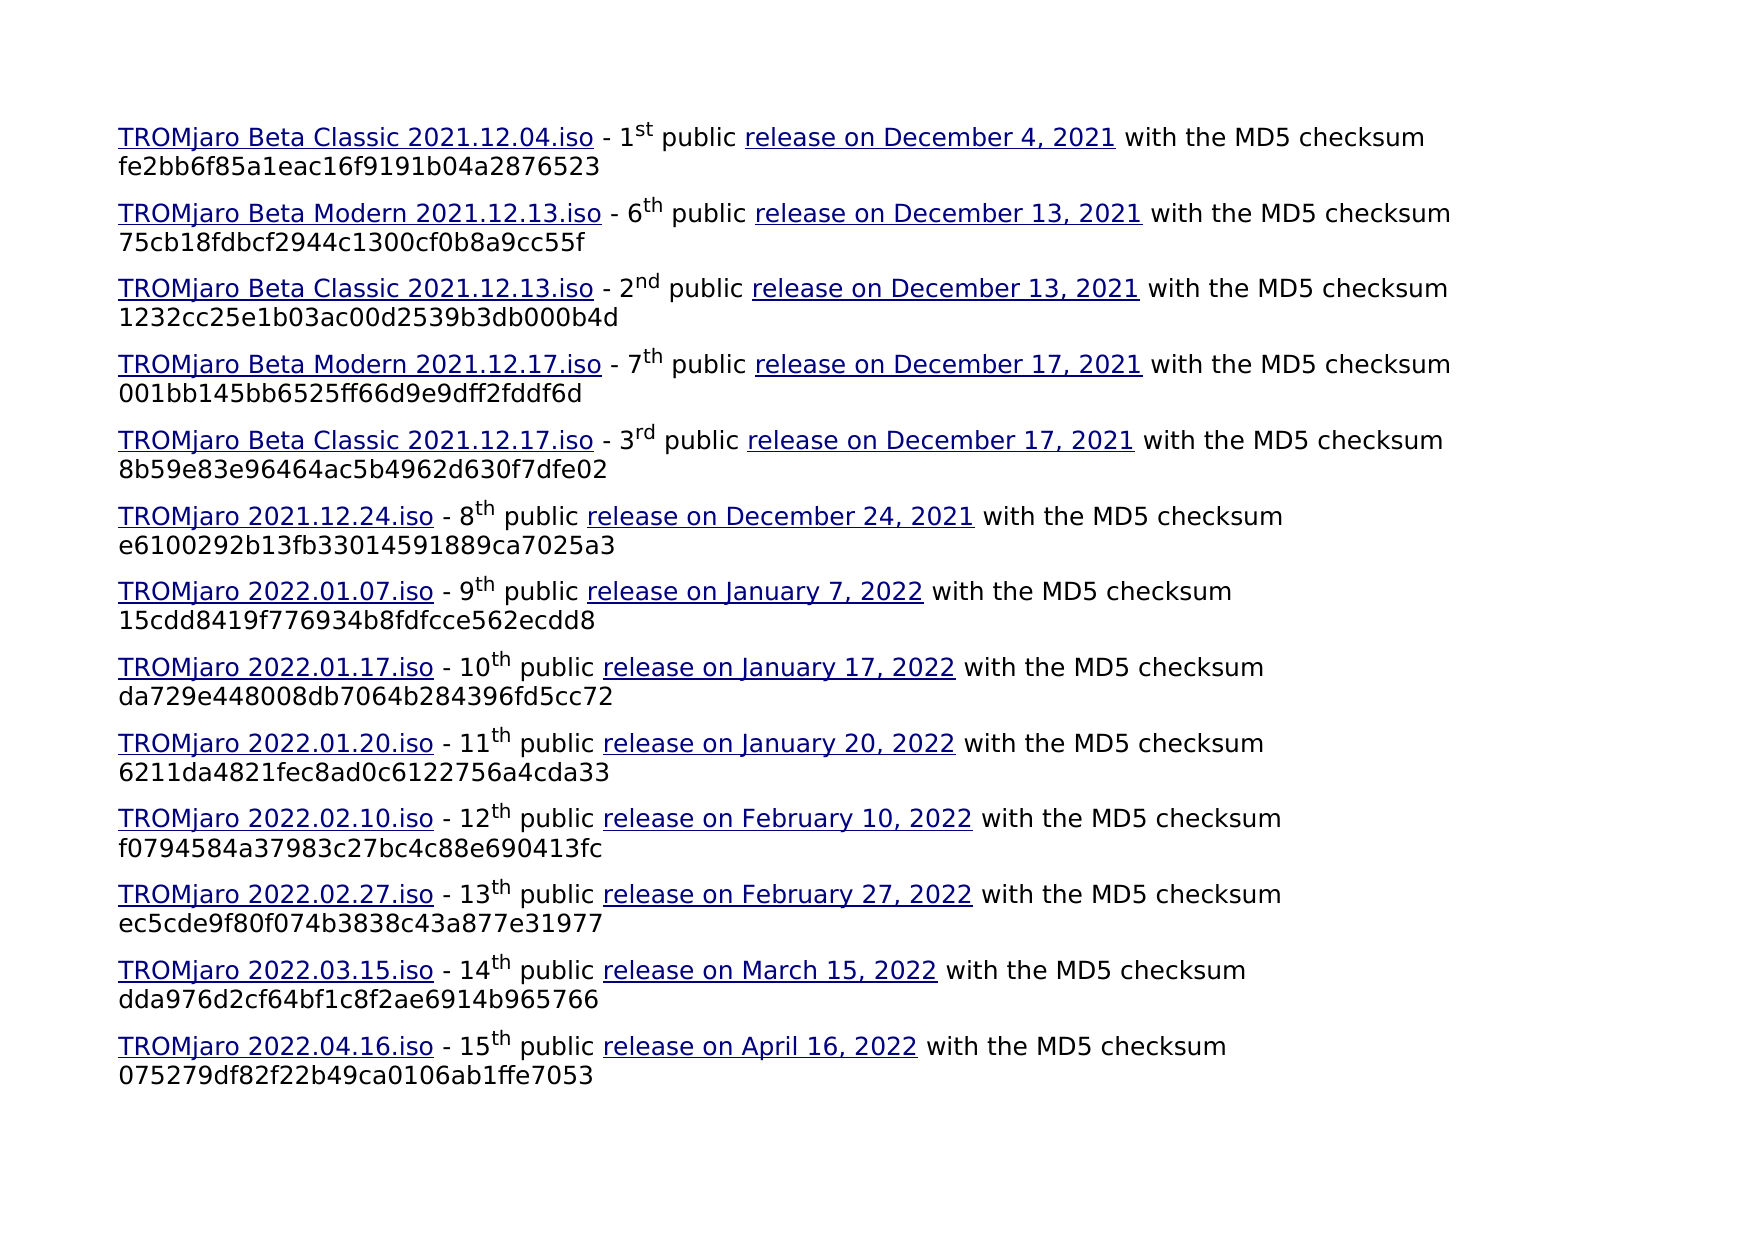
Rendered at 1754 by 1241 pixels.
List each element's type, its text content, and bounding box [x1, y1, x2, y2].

text TROMjaro Beta Classic 2021.12.17.iso - 3rd public release on December 17, 2021 with the MD5 checksum 8b59e83e96464ac5b4962d630f7dfe02 [118, 421, 1636, 484]
text TROMjaro 2021.12.24.iso - 8th public release on December 24, 2021 with the MD5 checksum e6100292b13fb33014591889ca7025a3 [118, 497, 1636, 560]
text TROMjaro Beta Classic 2021.12.04.iso - 1st public release on December 4, 2021 with the MD5 checksum fe2bb6f85a1eac16f9191b04a2876523 [118, 118, 1636, 181]
text TROMjaro 2022.02.10.iso - 12th public release on February 10, 2022 with the MD5 checksum f0794584a37983c27bc4c88e690413fc [118, 800, 1636, 863]
text TROMjaro 2022.01.07.iso - 9th public release on January 7, 2022 with the MD5 checksum 15cdd8419f776934b8fdfcce562ecdd8 [118, 572, 1636, 636]
text TROMjaro 2022.01.20.iso - 11th public release on January 20, 2022 with the MD5 checksum 6211da4821fec8ad0c6122756a4cda33 [118, 724, 1636, 787]
text TROMjaro 2022.02.27.iso - 13th public release on February 27, 2022 with the MD5 checksum ec5cde9f80f074b3838c43a877e31977 [118, 875, 1636, 939]
text TROMjaro 2022.04.16.iso - 15th public release on April 16, 2022 with the MD5 checksum 075279df82f22b49ca0106ab1ffe7053 [118, 1027, 1636, 1090]
text TROMjaro 2022.01.17.iso - 10th public release on January 17, 2022 with the MD5 checksum da729e448008db7064b284396fd5cc72 [118, 648, 1636, 711]
text TROMjaro Beta Classic 2021.12.13.iso - 2nd public release on December 13, 2021 with the MD5 checksum 1232cc25e1b03ac00d2539b3db000b4d [118, 269, 1636, 333]
text TROMjaro 2022.03.15.iso - 14th public release on March 15, 2022 with the MD5 checksum dda976d2cf64bf1c8f2ae6914b965766 [118, 951, 1636, 1014]
text TROMjaro Beta Modern 2021.12.17.iso - 7th public release on December 17, 2021 with the MD5 checksum 001bb145bb6525ff66d9e9dff2fddf6d [118, 345, 1636, 408]
text TROMjaro Beta Modern 2021.12.13.iso - 6th public release on December 13, 2021 with the MD5 checksum 75cb18fdbcf2944c1300cf0b8a9cc55f [118, 194, 1636, 257]
